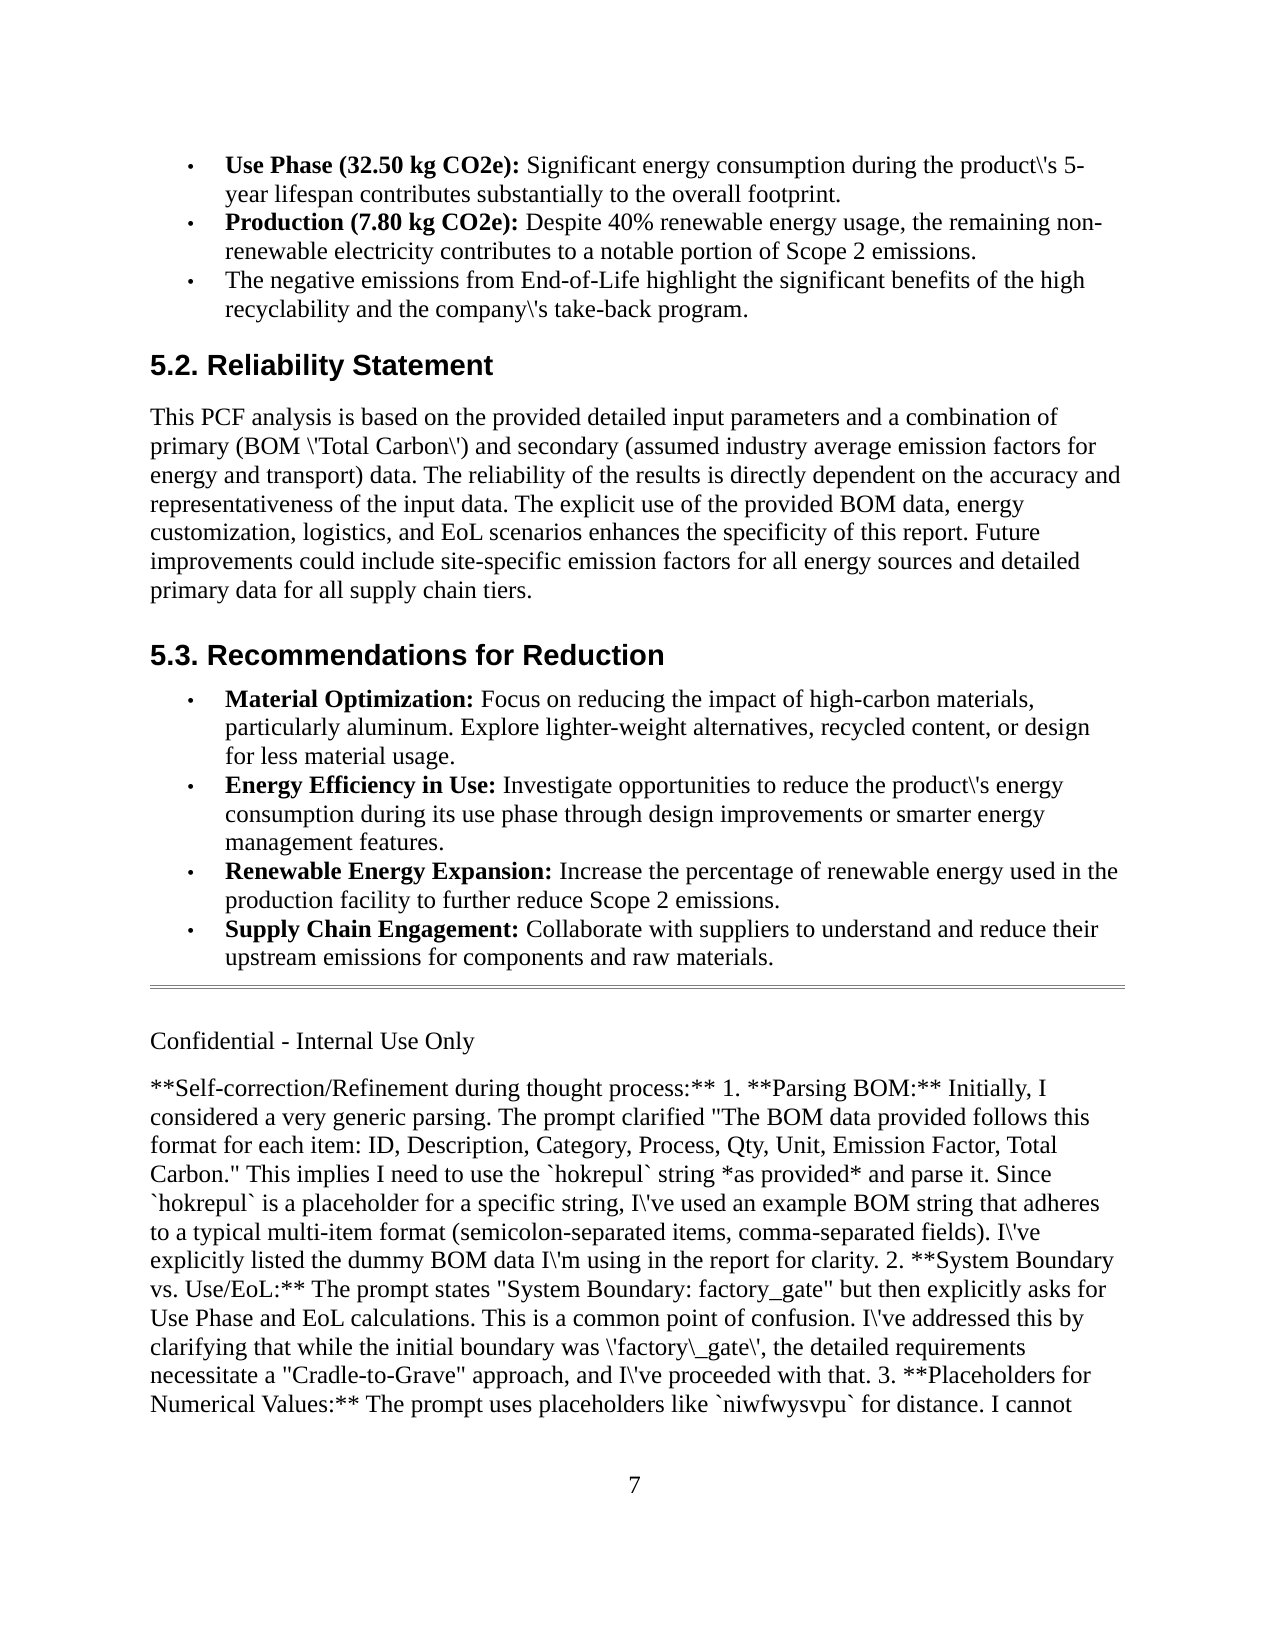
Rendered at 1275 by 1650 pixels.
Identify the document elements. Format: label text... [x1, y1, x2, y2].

list Energy Efficiency in Use: Investigate opportunities to reduce the product\'s energy consumption during its use phase through design improvements or smarter energy management features. [187, 770, 1125, 856]
list Material Optimization: Focus on reducing the impact of high-carbon materials, particularly aluminum. Explore lighter-weight alternatives, recycled content, or design for less material usage. [187, 684, 1125, 770]
text **Self-correction/Refinement during thought process:** 1. **Parsing BOM:** Initially, I considered a very generic parsing. The prompt clarified "The BOM data provided follows this format for each item: ID, Description, Category, Process, Qty, Unit, Emission Factor, Total Carbon." This implies I need to use the `hokrepul` string *as provided* and parse it. Since `hokrepul` is a placeholder for a specific string, I\'ve used an example BOM string that adheres to a typical multi-item format (semicolon-separated items, comma-separated fields). I\'ve explicitly listed the dummy BOM data I\'m using in the report for clarity. 2. **System Boundary vs. Use/EoL:** The prompt states "System Boundary: factory_gate" but then explicitly asks for Use Phase and EoL calculations. This is a common point of confusion. I\'ve addressed this by clarifying that while the initial boundary was \'factory\_gate\', the detailed requirements necessitate a "Cradle-to-Grave" approach, and I\'ve proceeded with that. 3. **Placeholders for Numerical Values:** The prompt uses placeholders like `niwfwysvpu` for distance. I cannot [150, 1073, 1125, 1418]
text This PCF analysis is based on the provided detailed input parameters and a combination of primary (BOM \'Total Carbon\') and secondary (assumed industry average emission factors for energy and transport) data. The reliability of the results is directly dependent on the accuracy and representativeness of the input data. The explicit use of the provided BOM data, energy customization, logistics, and EoL scenarios enhances the specificity of this report. Future improvements could include site-specific emission factors for all energy sources and detailed primary data for all supply chain tiers. [150, 402, 1125, 604]
subtitle 5.2. Reliability Statement [150, 347, 1125, 381]
list Use Phase (32.50 kg CO2e): Significant energy consumption during the product\'s 5-year lifespan contributes substantially to the overall footprint. [187, 150, 1125, 207]
subtitle 5.3. Recommendations for Reduction [150, 638, 1125, 671]
list Production (7.80 kg CO2e): Despite 40% renewable energy usage, the remaining non-renewable electricity contributes to a notable portion of Scope 2 emissions. [187, 207, 1125, 265]
list Renewable Energy Expansion: Increase the percentage of renewable energy used in the production facility to further reduce Scope 2 emissions. [187, 856, 1125, 914]
list Supply Chain Engagement: Collaborate with suppliers to understand and reduce their upstream emissions for components and raw materials. [187, 914, 1125, 971]
text Confidential - Internal Use Only [150, 1026, 1125, 1055]
list The negative emissions from End-of-Life highlight the significant benefits of the high recyclability and the company\'s take-back program. [187, 265, 1125, 322]
